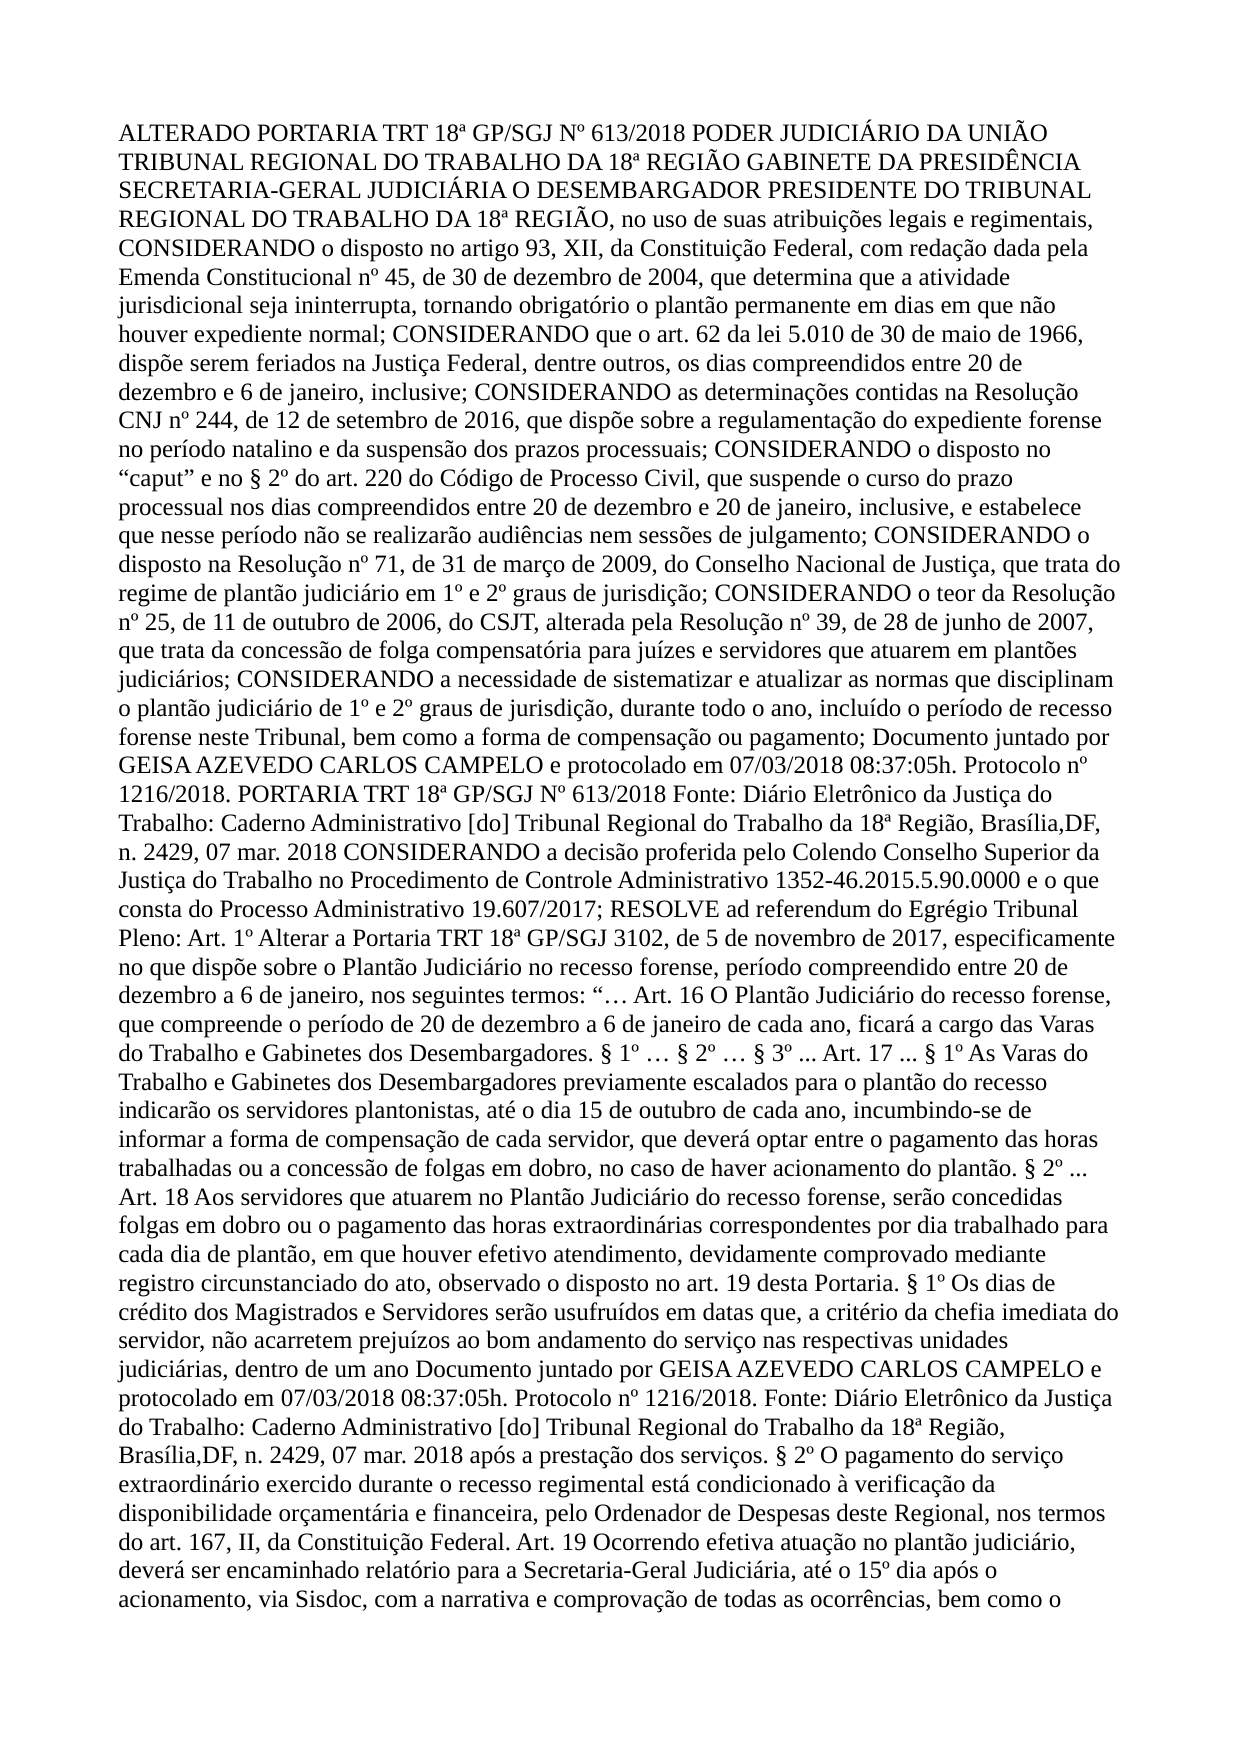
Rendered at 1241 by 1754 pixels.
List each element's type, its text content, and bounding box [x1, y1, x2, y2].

text ALTERADO PORTARIA TRT 18ª GP/SGJ Nº 613/2018 PODER JUDICIÁRIO DA UNIÃO TRIBUNAL REGIONAL DO TRABALHO DA 18ª REGIÃO GABINETE DA PRESIDÊNCIA SECRETARIA-GERAL JUDICIÁRIA O DESEMBARGADOR PRESIDENTE DO TRIBUNAL REGIONAL DO TRABALHO DA 18ª REGIÃO, no uso de suas atribuições legais e regimentais, CONSIDERANDO o disposto no artigo 93, XII, da Constituição Federal, com redação dada pela Emenda Constitucional nº 45, de 30 de dezembro de 2004, que determina que a atividade jurisdicional seja ininterrupta, tornando obrigatório o plantão permanente em dias em que não houver expediente normal; CONSIDERANDO que o art. 62 da lei 5.010 de 30 de maio de 1966, dispõe serem feriados na Justiça Federal, dentre outros, os dias compreendidos entre 20 de dezembro e 6 de janeiro, inclusive; CONSIDERANDO as determinações contidas na Resolução CNJ nº 244, de 12 de setembro de 2016, que dispõe sobre a regulamentação do expediente forense no período natalino e da suspensão dos prazos processuais; CONSIDERANDO o disposto no “caput” e no § 2º do art. 220 do Código de Processo Civil, que suspende o curso do prazo processual nos dias compreendidos entre 20 de dezembro e 20 de janeiro, inclusive, e estabelece que nesse período não se realizarão audiências nem sessões de julgamento; CONSIDERANDO o disposto na Resolução nº 71, de 31 de março de 2009, do Conselho Nacional de Justiça, que trata do regime de plantão judiciário em 1º e 2º graus de jurisdição; CONSIDERANDO o teor da Resolução nº 25, de 11 de outubro de 2006, do CSJT, alterada pela Resolução nº 39, de 28 de junho de 2007, que trata da concessão de folga compensatória para juízes e servidores que atuarem em plantões judiciários; CONSIDERANDO a necessidade de sistematizar e atualizar as normas que disciplinam o plantão judiciário de 1º e 2º graus de jurisdição, durante todo o ano, incluído o período de recesso forense neste Tribunal, bem como a forma de compensação ou pagamento; Documento juntado por GEISA AZEVEDO CARLOS CAMPELO e protocolado em 07/03/2018 08:37:05h. Protocolo nº 1216/2018. PORTARIA TRT 18ª GP/SGJ Nº 613/2018 Fonte: Diário Eletrônico da Justiça do Trabalho: Caderno Administrativo [do] Tribunal Regional do Trabalho da 18ª Região, Brasília,DF, n. 2429, 07 mar. 2018 CONSIDERANDO a decisão proferida pelo Colendo Conselho Superior da Justiça do Trabalho no Procedimento de Controle Administrativo 1352-46.2015.5.90.0000 e o que consta do Processo Administrativo 19.607/2017; RESOLVE ad referendum do Egrégio Tribunal Pleno: Art. 1º Alterar a Portaria TRT 18ª GP/SGJ 3102, de 5 de novembro de 2017, especificamente no que dispõe sobre o Plantão Judiciário no recesso forense, período compreendido entre 20 de dezembro a 6 de janeiro, nos seguintes termos: “… Art. 16 O Plantão Judiciário do recesso forense, que compreende o período de 20 de dezembro a 6 de janeiro de cada ano, ficará a cargo das Varas do Trabalho e Gabinetes dos Desembargadores. § 1º … § 2º … § 3º ... Art. 17 ... § 1º As Varas do Trabalho e Gabinetes dos Desembargadores previamente escalados para o plantão do recesso indicarão os servidores plantonistas, até o dia 15 de outubro de cada ano, incumbindo-se de informar a forma de compensação de cada servidor, que deverá optar entre o pagamento das horas trabalhadas ou a concessão de folgas em dobro, no caso de haver acionamento do plantão. § 2º ... Art. 18 Aos servidores que atuarem no Plantão Judiciário do recesso forense, serão concedidas folgas em dobro ou o pagamento das horas extraordinárias correspondentes por dia trabalhado para cada dia de plantão, em que houver efetivo atendimento, devidamente comprovado mediante registro circunstanciado do ato, observado o disposto no art. 19 desta Portaria. § 1º Os dias de crédito dos Magistrados e Servidores serão usufruídos em datas que, a critério da chefia imediata do servidor, não acarretem prejuízos ao bom andamento do serviço nas respectivas unidades judiciárias, dentro de um ano Documento juntado por GEISA AZEVEDO CARLOS CAMPELO e protocolado em 07/03/2018 08:37:05h. Protocolo nº 1216/2018. Fonte: Diário Eletrônico da Justiça do Trabalho: Caderno Administrativo [do] Tribunal Regional do Trabalho da 18ª Região, Brasília,DF, n. 2429, 07 mar. 2018 após a prestação dos serviços. § 2º O pagamento do serviço extraordinário exercido durante o recesso regimental está condicionado à verificação da disponibilidade orçamentária e financeira, pelo Ordenador de Despesas deste Regional, nos termos do art. 167, II, da Constituição Federal. Art. 19 Ocorrendo efetiva atuação no plantão judiciário, deverá ser encaminhado relatório para a Secretaria-Geral Judiciária, até o 15º dia após o acionamento, via Sisdoc, com a narrativa e comprovação de todas as ocorrências, bem como o [118, 118, 1122, 1613]
